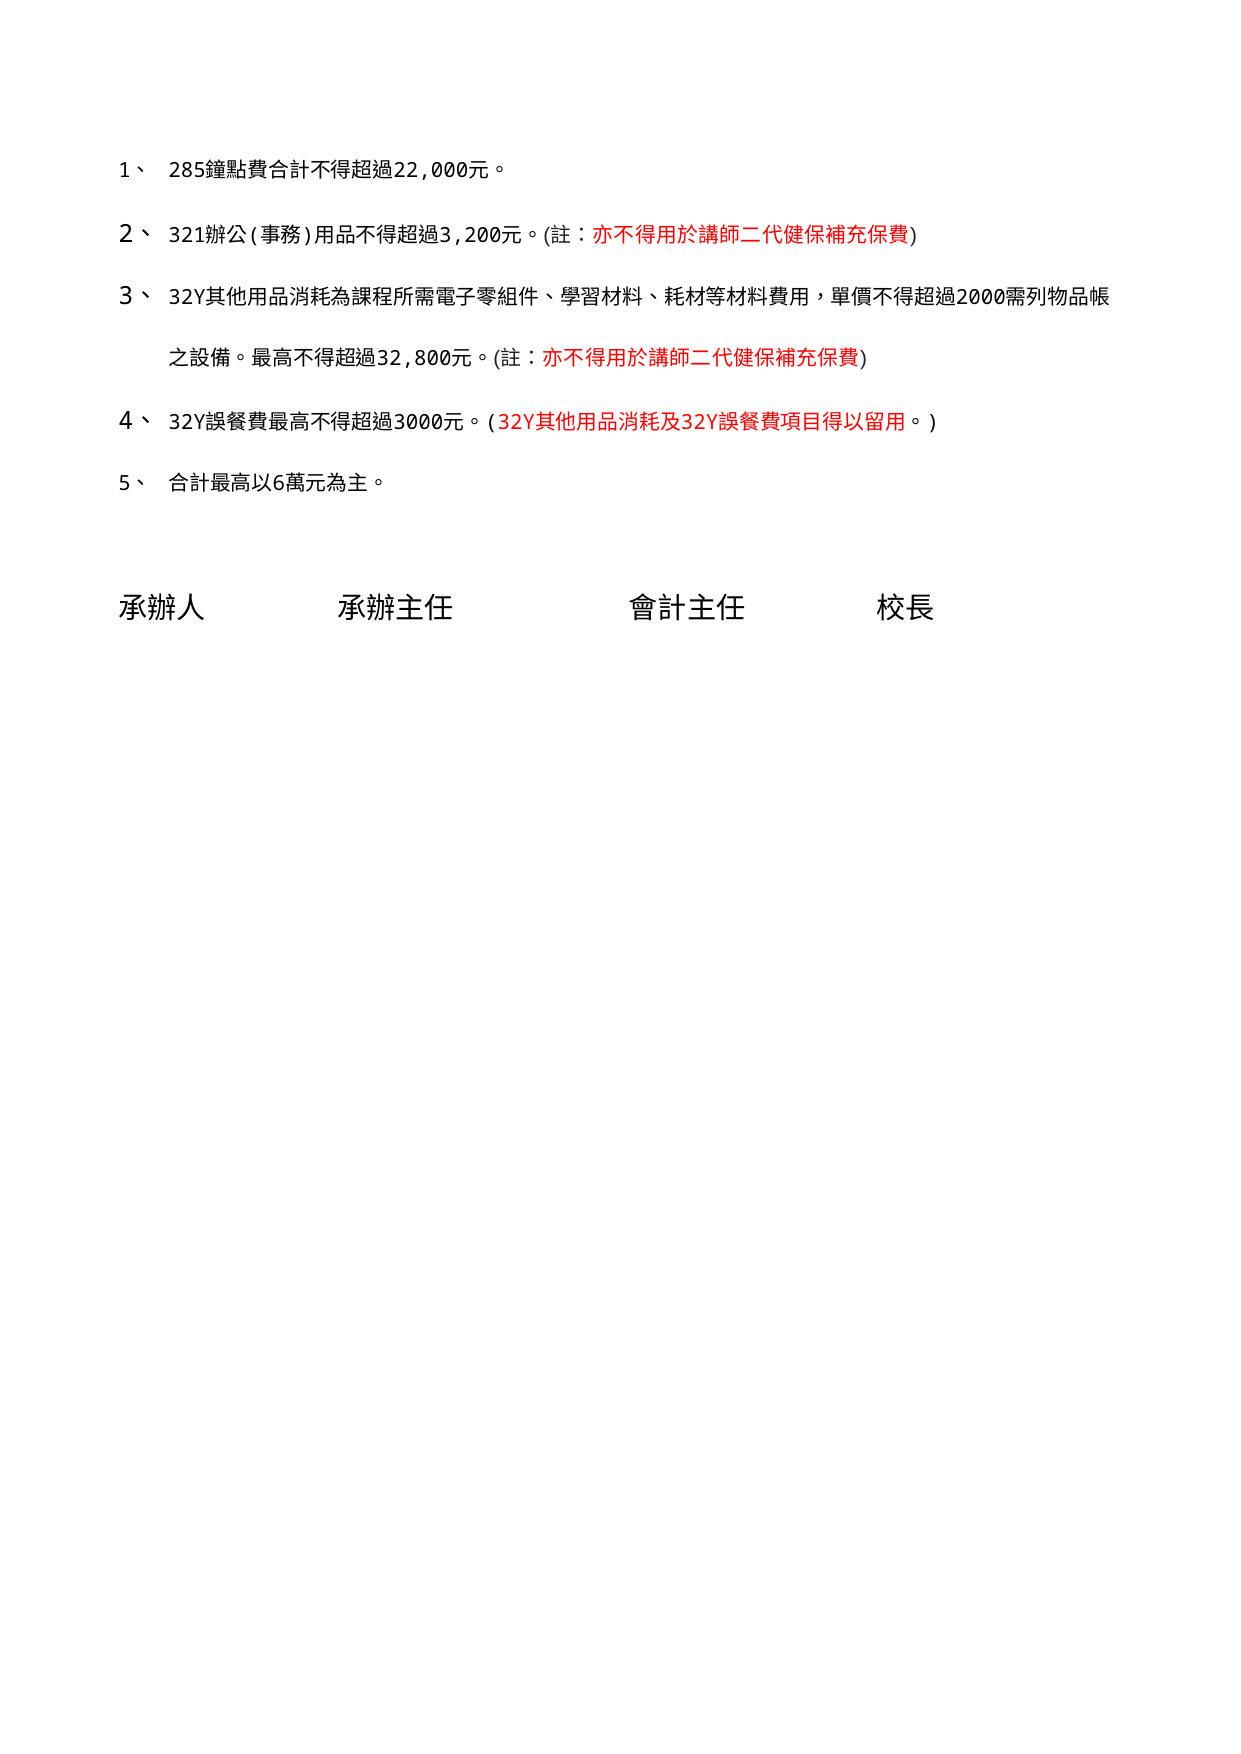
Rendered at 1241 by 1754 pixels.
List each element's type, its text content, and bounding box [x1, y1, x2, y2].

list 合計最高以6萬元為主。 [118, 439, 1122, 502]
list 285鐘點費合計不得超過22,000元。 [118, 127, 1122, 189]
list 321辦公(事務)用品不得超過3,200元。(註：亦不得用於講師二代健保補充保費) [118, 189, 1122, 252]
list 32Y誤餐費最高不得超過3000元。(32Y其他用品消耗及32Y誤餐費項目得以留用。) [118, 377, 1122, 439]
text 承辦人 承辦主任 會計主任 校長 [118, 564, 1122, 627]
list 32Y其他用品消耗為課程所需電子零組件、學習材料、耗材等材料費用，單價不得超過2000需列物品帳之設備。最高不得超過32,800元。(註：亦不得用於講師二代健保補充保費) [118, 252, 1122, 377]
